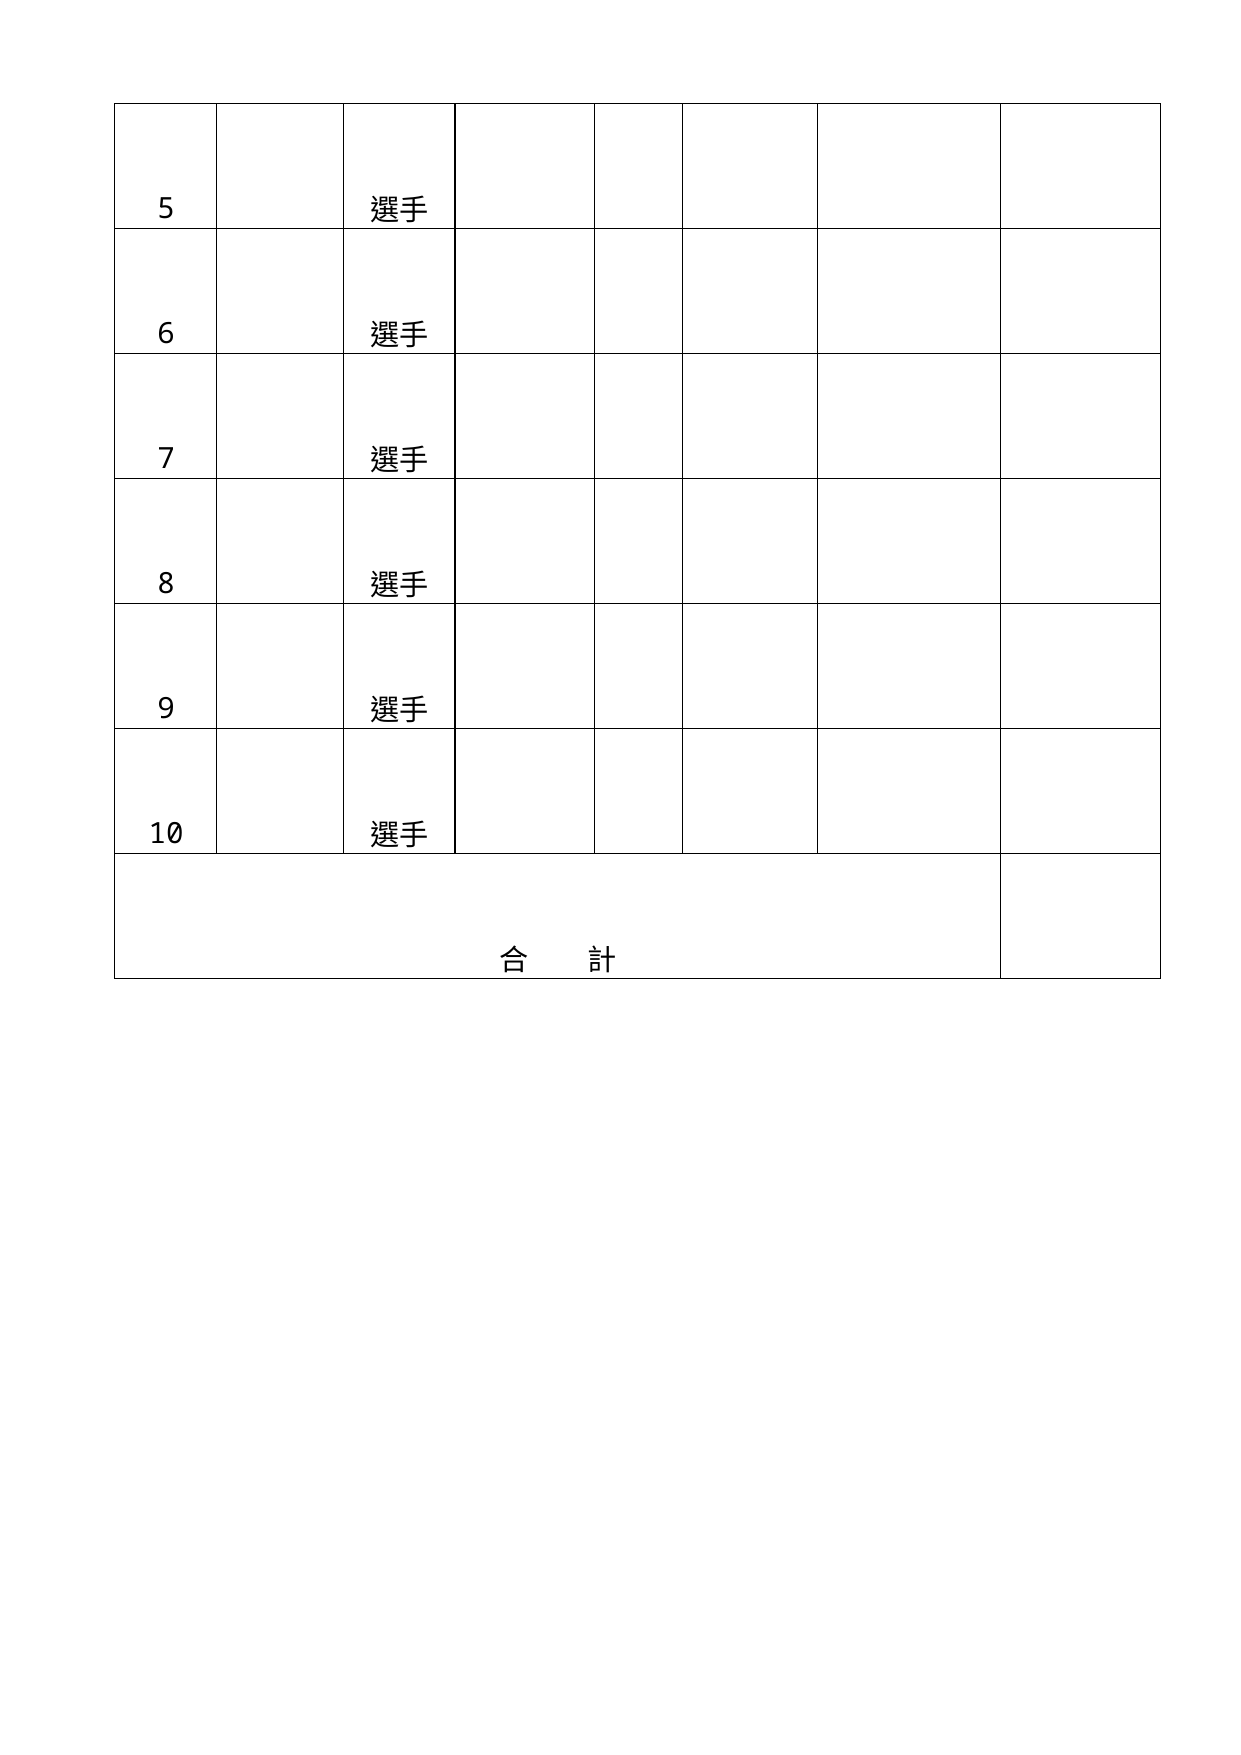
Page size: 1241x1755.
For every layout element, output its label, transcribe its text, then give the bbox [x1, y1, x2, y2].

table_cell [818, 354, 1000, 478]
table_cell [1001, 604, 1160, 728]
table_cell 選手 [344, 479, 454, 603]
table_cell [1001, 479, 1160, 603]
table_cell 8 [115, 479, 216, 603]
table_cell 選手 [344, 229, 454, 353]
table_cell [683, 479, 817, 603]
table_cell [818, 229, 1000, 353]
table_cell [683, 604, 817, 728]
table_cell 6 [115, 229, 216, 353]
table_cell [456, 479, 594, 603]
table_cell [818, 479, 1000, 603]
table_cell 5 [115, 104, 216, 228]
table_cell 選手 [344, 604, 454, 728]
table_cell [1001, 229, 1160, 353]
table_cell [818, 604, 1000, 728]
table_cell [456, 729, 594, 853]
table_cell [683, 229, 817, 353]
table_cell [683, 354, 817, 478]
table_cell 選手 [344, 354, 454, 478]
table_cell [456, 354, 594, 478]
table_cell [818, 729, 1000, 853]
table_cell [217, 229, 343, 353]
table_cell [595, 354, 682, 478]
table_cell [217, 479, 343, 603]
table_cell [217, 354, 343, 478]
table_cell 9 [115, 604, 216, 728]
table_cell [595, 604, 682, 728]
table_cell [456, 229, 594, 353]
table_cell [1001, 854, 1160, 978]
table_cell [595, 104, 682, 228]
table_cell [1001, 729, 1160, 853]
table_cell [456, 604, 594, 728]
table_cell [456, 104, 594, 228]
table_cell 7 [115, 354, 216, 478]
table_cell [217, 604, 343, 728]
table_cell 選手 [344, 729, 454, 853]
table_cell [683, 729, 817, 853]
table_cell [595, 229, 682, 353]
table_cell [217, 104, 343, 228]
table_cell [683, 104, 817, 228]
table_cell [595, 729, 682, 853]
table_cell [217, 729, 343, 853]
table_cell [1001, 354, 1160, 478]
table_cell 合 計 [115, 854, 1000, 978]
table_cell 10 [115, 729, 216, 853]
table_cell [818, 104, 1000, 228]
table_cell [595, 479, 682, 603]
table_cell [1001, 104, 1160, 228]
table_cell 選手 [344, 104, 454, 228]
